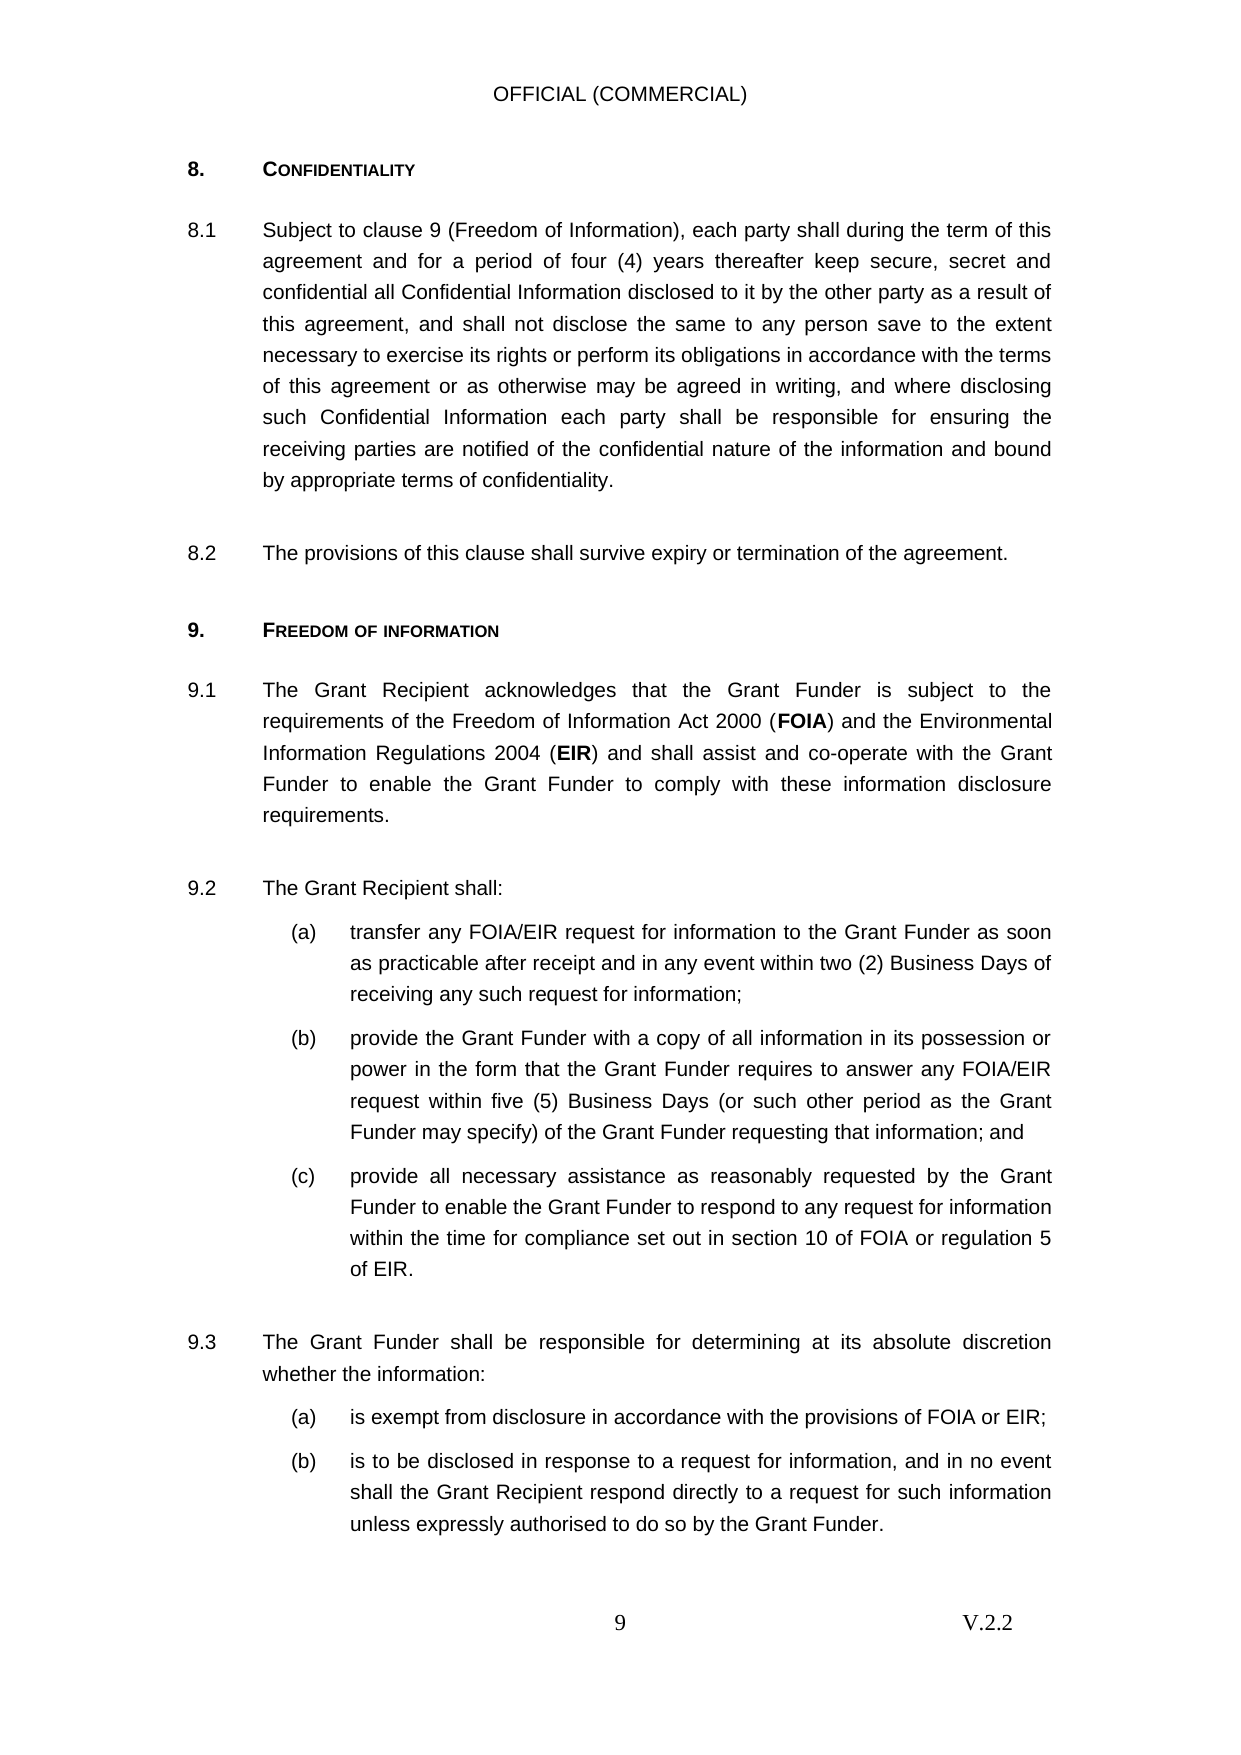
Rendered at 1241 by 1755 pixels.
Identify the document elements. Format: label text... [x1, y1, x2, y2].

subtitle Freedom of information [187, 610, 1053, 642]
subtitle transfer any FOIA/EIR request for information to the Grant Funder as soon as practicable after receipt and in any event within two (2) Business Days of receiving any such request for information; [291, 912, 1053, 1006]
subtitle is exempt from disclosure in accordance with the provisions of FOIA or EIR; [291, 1398, 1053, 1429]
subtitle The provisions of this clause shall survive expiry or termination of the agreement. [187, 533, 1053, 564]
subtitle is to be disclosed in response to a request for information, and in no event shall the Grant Recipient respond directly to a request for such information unless expressly authorised to do so by the Grant Funder. [291, 1442, 1053, 1535]
subtitle The Grant Recipient acknowledges that the Grant Funder is subject to the requirements of the Freedom of Information Act 2000 (FOIA) and the Environmental Information Regulations 2004 (EIR) and shall assist and co-operate with the Grant Funder to enable the Grant Funder to comply with these information disclosure requirements. [187, 671, 1053, 827]
subtitle The Grant Funder shall be responsible for determining at its absolute discretion whether the information: [187, 1323, 1053, 1385]
subtitle Subject to clause 9 (Freedom of Information), each party shall during the term of this agreement and for a period of four (4) years thereafter keep secure, secret and confidential all Confidential Information disclosed to it by the other party as a result of this agreement, and shall not disclose the same to any person save to the extent necessary to exercise its rights or perform its obligations in accordance with the terms of this agreement or as otherwise may be agreed in writing, and where disclosing such Confidential Information each party shall be responsible for ensuring the receiving parties are notified of the confidential nature of the information and bound by appropriate terms of confidentiality. [187, 210, 1053, 492]
subtitle The Grant Recipient shall: [187, 869, 1053, 900]
subtitle Confidentiality [187, 150, 1053, 181]
subtitle provide all necessary assistance as reasonably requested by the Grant Funder to enable the Grant Funder to respond to any request for information within the time for compliance set out in section 10 of FOIA or regulation 5 of EIR. [291, 1156, 1053, 1281]
subtitle provide the Grant Funder with a copy of all information in its possession or power in the form that the Grant Funder requires to answer any FOIA/EIR request within five (5) Business Days (or such other period as the Grant Funder may specify) of the Grant Funder requesting that information; and [291, 1019, 1053, 1144]
